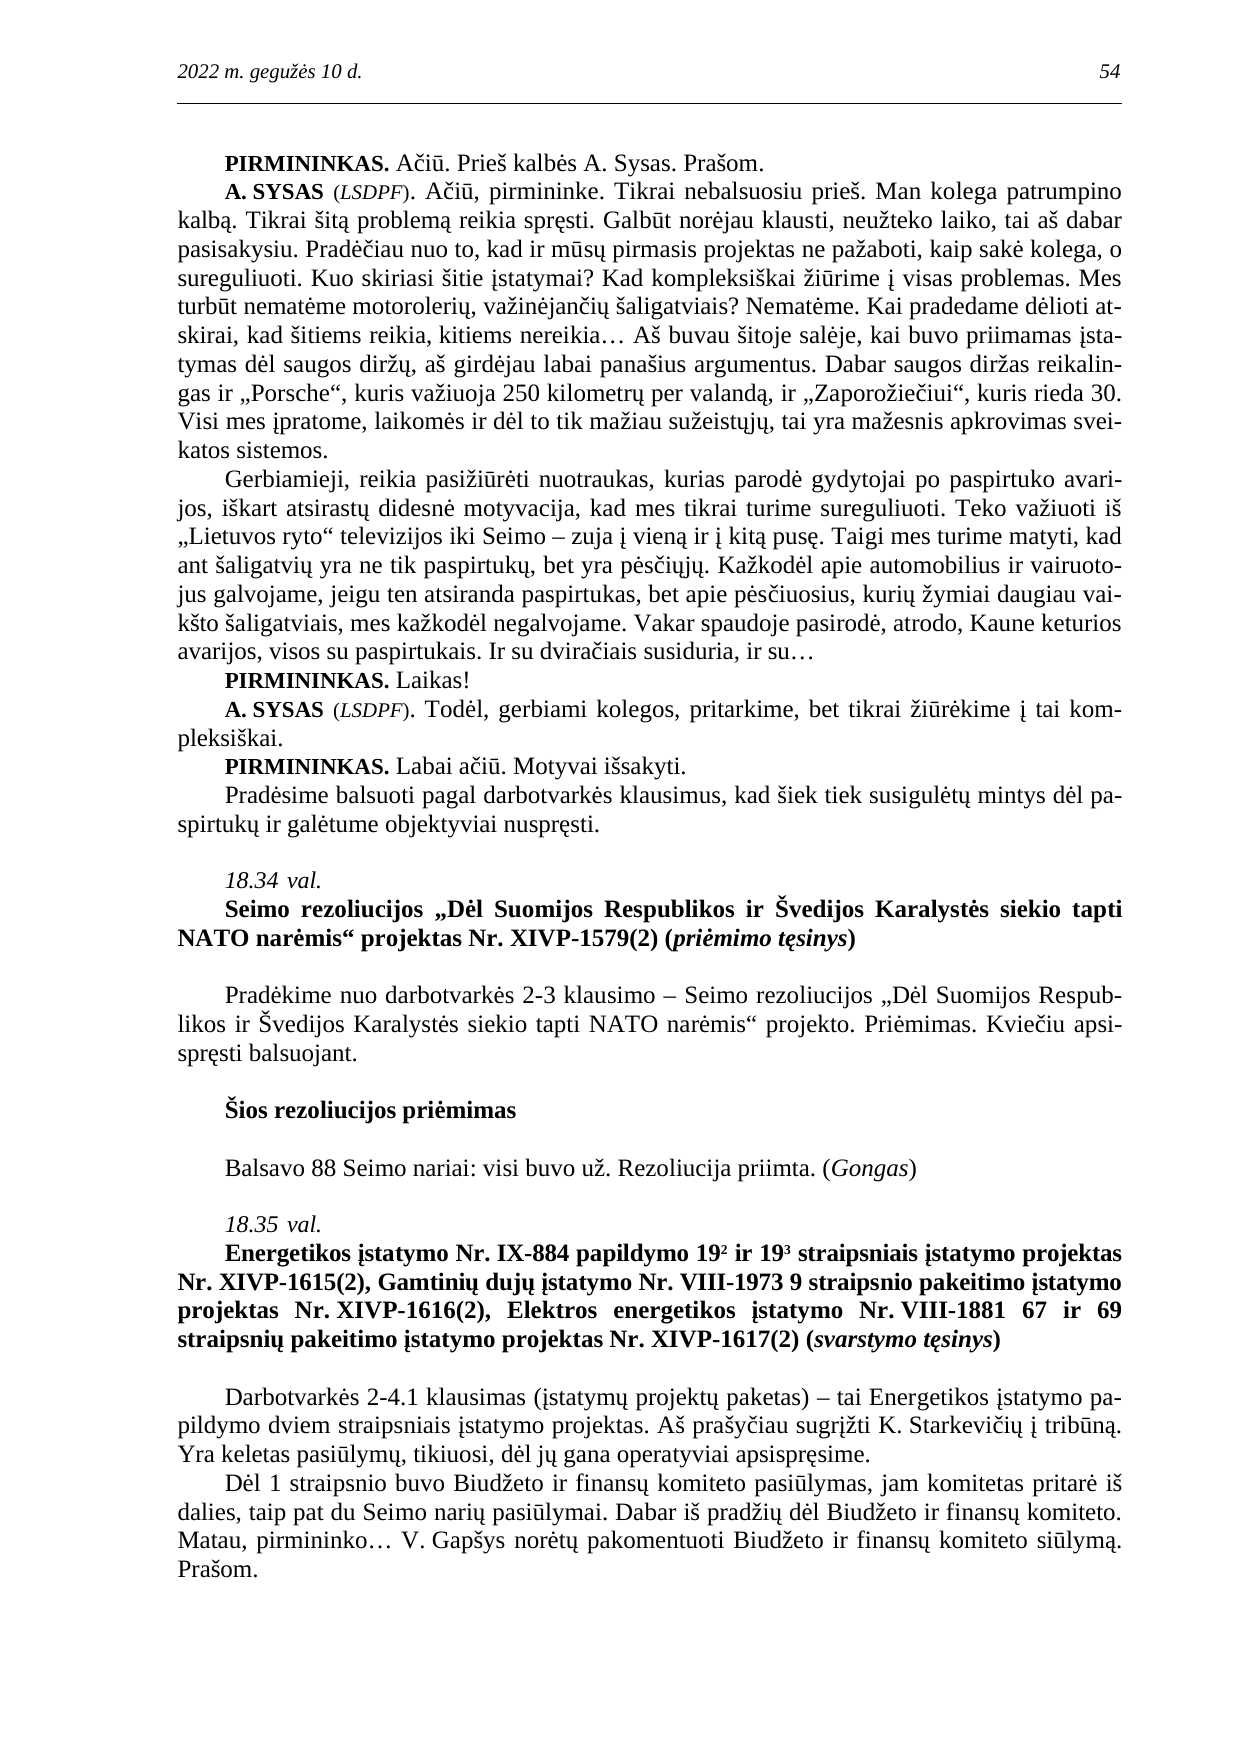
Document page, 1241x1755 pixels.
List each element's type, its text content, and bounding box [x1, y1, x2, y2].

text Bal­sa­vo 88 Sei­mo na­riai: vi­si bu­vo už. Re­zo­liu­ci­ja pri­im­ta. (Gon­gas) [177, 1153, 1122, 1182]
text A. SYSAS (LSDPF). Ačiū, pir­mi­nin­ke. Tik­rai ne­bal­suo­siu prieš. Man ko­le­ga pa­trum­pi­no kal­bą. Tik­rai ši­tą pro­ble­mą rei­kia spręs­ti. Gal­būt no­rė­jau klaus­ti, ne­už­te­ko lai­ko, tai aš da­bar pa­si­sa­ky­siu. Pra­dė­čiau nuo to, kad ir mū­sų pir­ma­sis pro­jek­tas ne pa­ža­bo­ti, kaip sa­kė ko­le­ga, o su­re­gu­liuo­ti. Kuo ski­ria­si ši­tie įsta­ty­mai? Kad kom­plek­siš­kai žiū­ri­me į vi­sas pro­ble­mas. Mes tur­būt ne­ma­tė­me mo­to­ro­le­rių, va­ži­nė­jan­čių ša­li­gat­viais? Ne­ma­tė­me. Kai pra­de­da­me dė­lio­ti at­ski­rai, kad ši­tiems rei­kia, ki­tiems ne­rei­kia… Aš bu­vau ši­to­je sa­lė­je, kai bu­vo pri­ima­mas įsta­ty­mas dėl sau­gos dir­žų, aš gir­dė­jau la­bai pa­na­šius ar­gu­men­tus. Da­bar sau­gos dir­žas rei­ka­lin­gas ir „Pors­che“, ku­ris va­žiuo­ja 250 ki­lo­met­rų per va­lan­dą, ir „Za­po­ro­žie­čiui“, ku­ris rie­da 30. Vi­si mes įpra­to­me, lai­ko­mės ir dėl to tik ma­žiau su­žeis­tų­jų, tai yra ma­žes­nis ap­kro­vi­mas svei­ka­tos sis­te­mos. [177, 176, 1122, 464]
text Šios re­zo­liu­ci­jos pri­ėmi­mas [177, 1095, 1122, 1124]
text Ener­ge­ti­kos įsta­ty­mo Nr. IX-884 pa­pil­dy­mo 192 ir 193 straips­niais įsta­ty­mo projektas Nr. XIVP-1615(2), Gam­ti­nių du­jų įsta­ty­mo Nr. VIII-1973 9 straips­nio pa­kei­ti­mo įstatymo pro­jek­tas Nr. XIVP-1616(2), Elek­tros ener­ge­ti­kos įsta­ty­mo Nr. VIII-1881 67 ir 69 straips­nių pa­kei­ti­mo įsta­ty­mo pro­jek­tas Nr. XIVP-1617(2) (svars­ty­mo tę­si­nys) [177, 1238, 1122, 1353]
text PIRMININKAS. Lai­kas! [177, 665, 1122, 694]
text Ger­bia­mie­ji, rei­kia pa­si­žiū­rė­ti nuo­trau­kas, ku­rias pa­ro­dė gy­dy­to­jai po pa­spir­tu­ko ava­ri­jos, iš­kart at­si­ras­tų di­des­nė mo­ty­va­ci­ja, kad mes tik­rai tu­ri­me su­re­gu­liuo­ti. Te­ko va­žiuo­ti iš „Lie­tu­vos ry­to“ te­le­vi­zi­jos iki Sei­mo – zu­ja į vie­ną ir į ki­tą pu­sę. Tai­gi mes tu­ri­me ma­ty­ti, kad ant ša­li­gat­vių yra ne tik pa­spir­tu­kų, bet yra pės­čių­jų. Kaž­ko­dėl apie au­to­mo­bi­lius ir vai­ruo­to­jus gal­vo­ja­me, jei­gu ten at­si­ran­da pa­spir­tu­kas, bet apie pės­čiuo­sius, ku­rių žy­miai dau­giau vai­kš­to ša­li­gat­viais, mes kaž­ko­dėl ne­gal­vo­ja­me. Va­kar spau­do­je pa­si­ro­dė, at­ro­do, Kau­ne ke­tu­rios ava­ri­jos, vi­sos su pa­spir­tu­kais. Ir su dvi­ra­čiais su­si­du­ria, ir su… [177, 464, 1122, 665]
text Sei­mo re­zo­liu­ci­jos „Dėl Suo­mi­jos Res­pub­li­kos ir Šve­di­jos Ka­ra­lys­tės sie­kio tap­ti NATO na­rė­mis“ pro­jek­tas Nr. XIVP-1579(2) (pri­ėmi­mo tę­si­nys) [177, 894, 1122, 952]
text Pra­dė­ki­me nuo dar­bo­tvarkės 2-3 klau­si­mo – Sei­mo re­zo­liu­ci­jos „Dėl Suo­mi­jos Res­pub­likos ir Šve­di­jos Ka­ra­lys­tės sie­kio tap­ti NATO na­rė­mis“ pro­jek­to. Pri­ėmi­mas. Kvie­čiu ap­si­sprę­s­ti bal­suo­jant. [177, 980, 1122, 1067]
text PIRMININKAS. Ačiū. Prieš kal­bės A. Sy­sas. Pra­šom. [177, 148, 1122, 176]
text PIRMININKAS. La­bai ačiū. Mo­ty­vai iš­sa­ky­ti. [177, 751, 1122, 780]
text Dar­bo­tvarkės 2-4.1 klau­si­mas (įsta­ty­mų pro­jek­tų pa­ke­tas) – tai Ener­ge­ti­kos įsta­ty­mo pa­pil­dy­mo dviem straips­niais įsta­ty­mo pro­jek­tas. Aš pra­šy­čiau su­grįž­ti K. Star­ke­vi­čių į tri­bū­ną. Yra ke­le­tas pa­siū­ly­mų, ti­kiuo­si, dėl jų ga­na ope­ra­ty­viai ap­si­sprę­si­me. [177, 1382, 1122, 1468]
text 18.34 val. [224, 866, 1122, 894]
text Dėl 1 straips­nio bu­vo Biu­dže­to ir fi­nan­sų ko­mi­te­to pa­siū­ly­mas, jam ko­mi­te­tas pri­ta­rė iš da­lies, taip pat du Sei­mo na­rių pa­siū­ly­mai. Da­bar iš pra­džių dėl Biu­dže­to ir fi­nan­sų ko­mi­te­to. Ma­tau, pir­mi­nin­ko… V. Gap­šys no­rė­tų pa­ko­men­tuo­ti Biu­dže­to ir fi­nan­sų ko­mi­te­to siū­ly­mą. Pra­šom. [177, 1468, 1122, 1583]
text Pra­dė­si­me bal­suo­ti pa­gal dar­bo­tvarkės klau­si­mus, kad šiek tiek su­si­gu­lė­tų min­tys dėl pa­spir­tu­kų ir ga­lė­tu­me ob­jek­ty­viai nu­spręs­ti. [177, 780, 1122, 838]
text A. SYSAS (LSDPF). To­dėl, ger­bia­mi ko­le­gos, pri­tar­ki­me, bet tik­rai žiū­rė­ki­me į tai kom­plek­siš­kai. [177, 694, 1122, 751]
text 18.35 val. [224, 1210, 1122, 1238]
